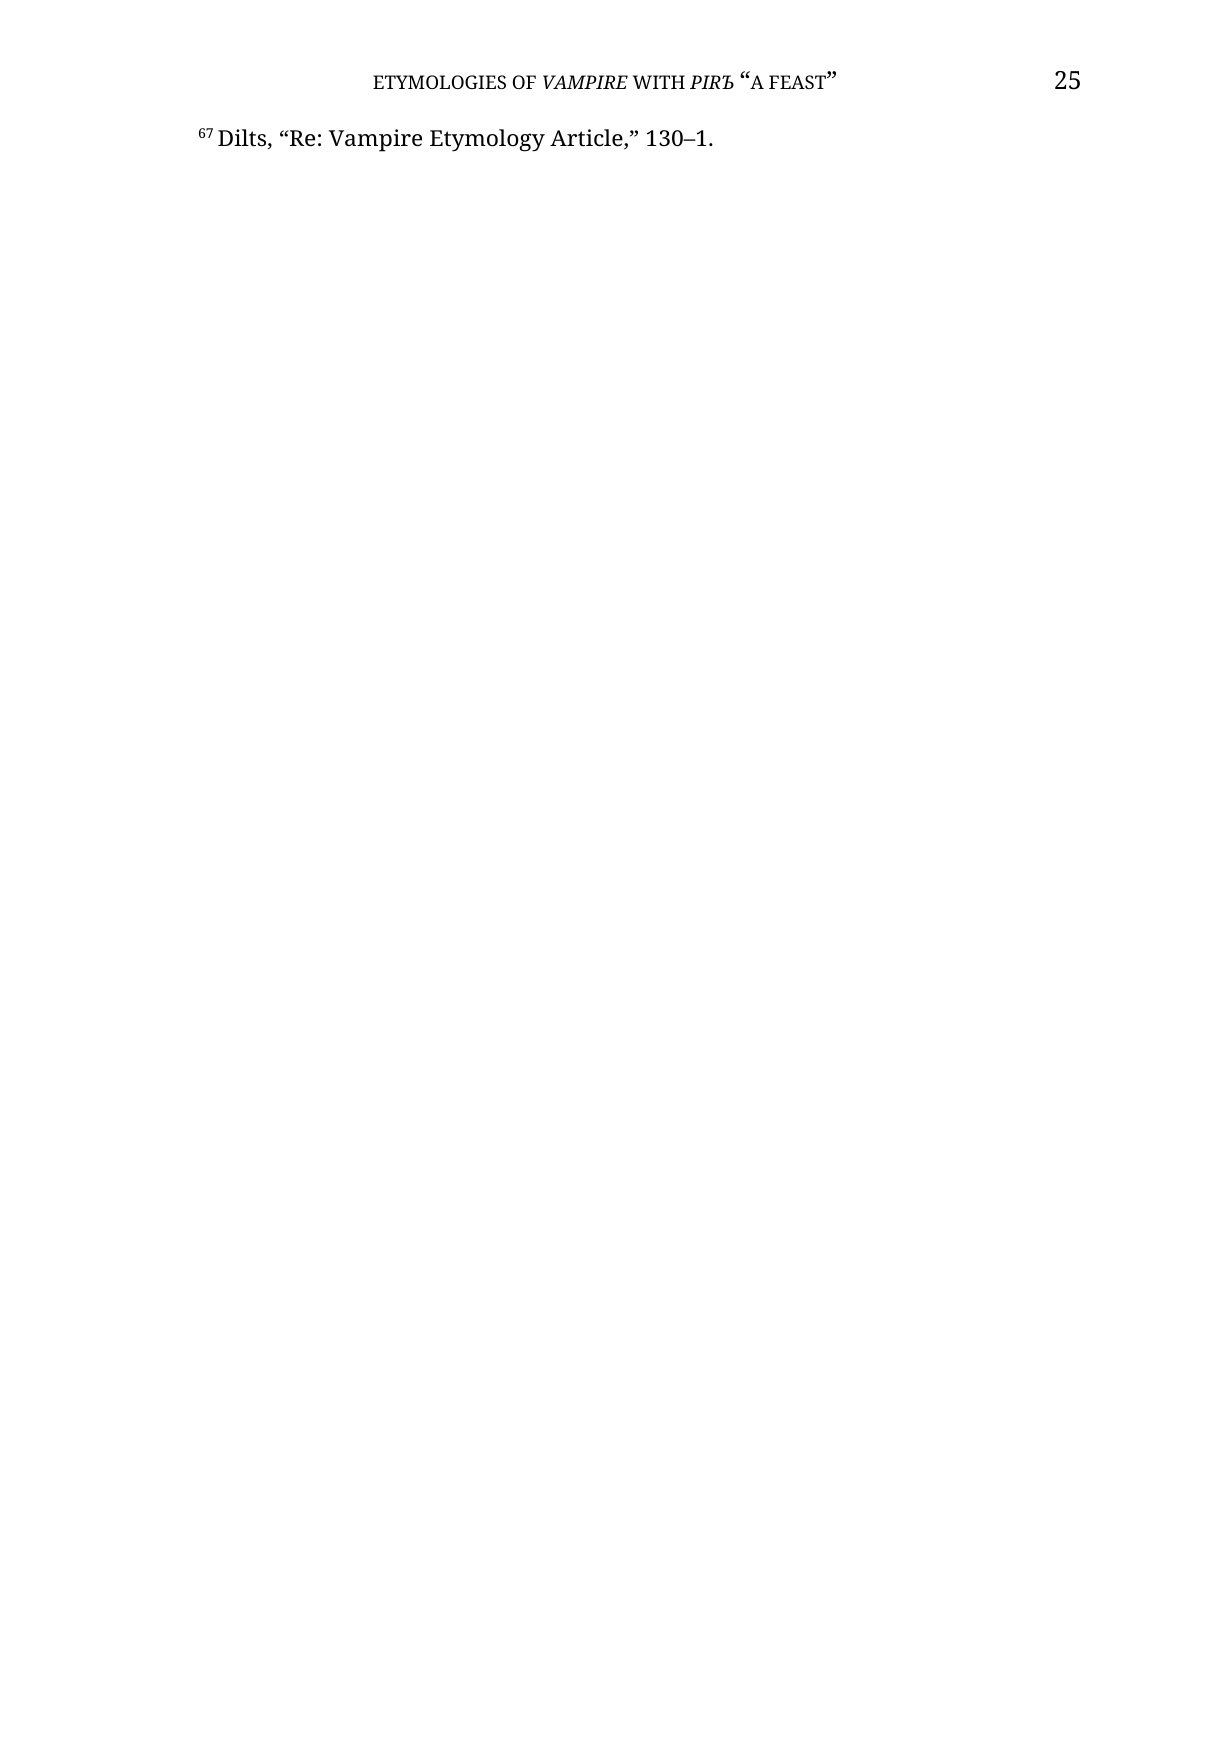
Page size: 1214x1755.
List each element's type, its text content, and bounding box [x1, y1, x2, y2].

text 67 Dilts, “Re: Vampire Etymology Article,” 130–1. [198, 123, 1091, 153]
